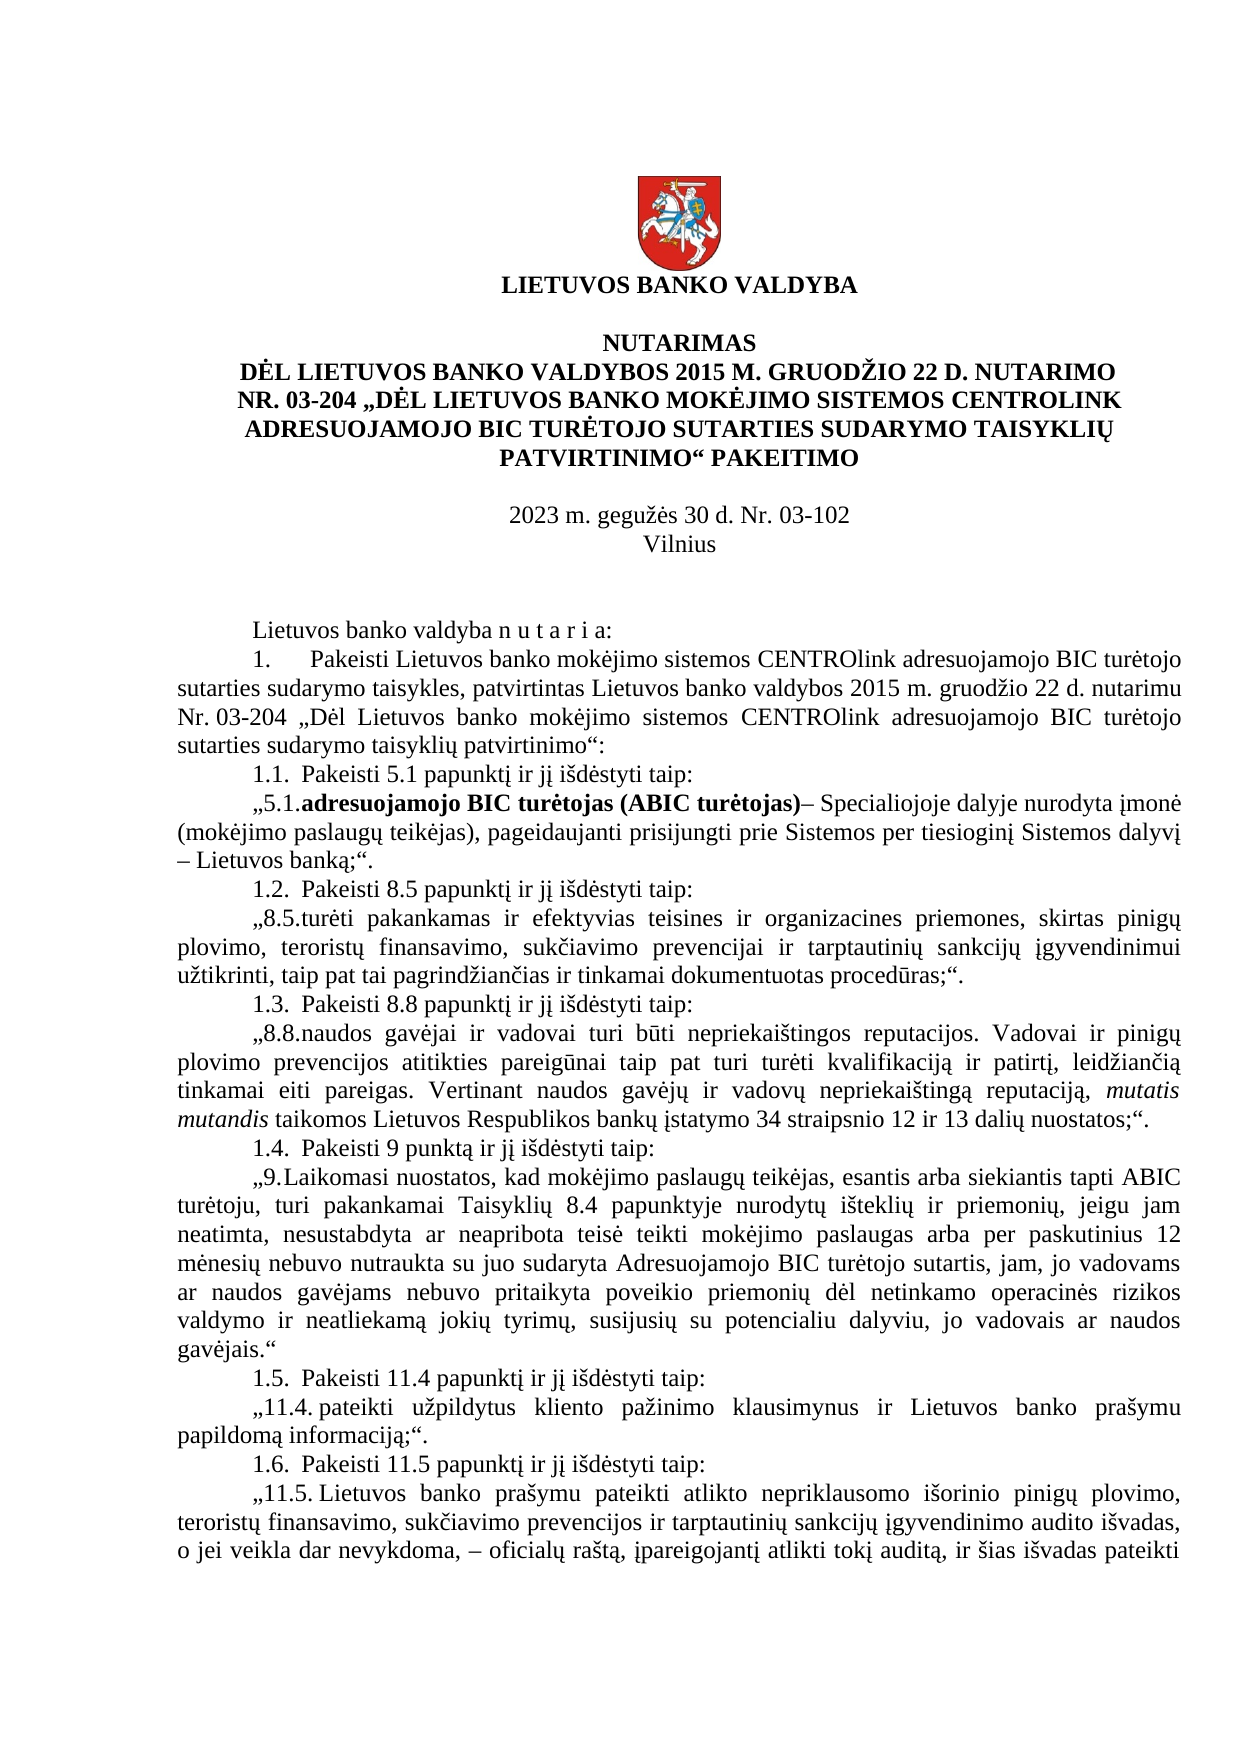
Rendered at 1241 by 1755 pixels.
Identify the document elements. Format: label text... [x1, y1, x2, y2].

text 1.4. Pakeisti 9 punktą ir jį išdėstyti taip: [177, 1133, 1182, 1162]
text Lietuvos banko valdyba n u t a r i a: [177, 615, 1182, 644]
text 1.3. Pakeisti 8.8 papunktį ir jį išdėstyti taip: [177, 989, 1182, 1018]
text „8.8. naudos gavėjai ir vadovai turi būti nepriekaištingos reputacijos. Vadovai ir pinigų plovimo prevencijos atitikties pareigūnai taip pat turi turėti kvalifikaciją ir patirtį, leidžiančią tinkamai eiti pareigas. Vertinant naudos gavėjų ir vadovų nepriekaištingą reputaciją, mutatis mutandis taikomos Lietuvos Respublikos bankų įstatymo 34 straipsnio 12 ir 13 dalių nuostatos;“. [177, 1018, 1182, 1133]
text 1.6. Pakeisti 11.5 papunktį ir jį išdėstyti taip: [177, 1449, 1182, 1478]
text „11.4. pateikti užpildytus kliento pažinimo klausimynus ir Lietuvos banko prašymu papildomą informaciją;“. [177, 1392, 1182, 1449]
text 1.2. Pakeisti 8.5 papunktį ir jį išdėstyti taip: [177, 874, 1182, 903]
text 1.1. Pakeisti 5.1 papunktį ir jį išdėstyti taip: [177, 759, 1182, 788]
text 1. Pakeisti Lietuvos banko mokėjimo sistemos CENTROlink adresuojamojo BIC turėtojo sutarties sudarymo taisykles, patvirtintas Lietuvos banko valdybos 2015 m. gruodžio 22 d. nutarimu Nr. 03-204 „Dėl Lietuvos banko mokėjimo sistemos CENTROlink adresuojamojo BIC turėtojo sutarties sudarymo taisyklių patvirtinimo“: [177, 644, 1182, 759]
text 2023 m. gegužės 30 d. Nr. 03-102 [177, 500, 1182, 529]
text NUTARIMAS [177, 328, 1182, 357]
text Vilnius [177, 529, 1182, 558]
text „5.1. adresuojamojo BIC turėtojas (ABIC turėtojas)– Specialiojoje dalyje nurodyta įmonė (mokėjimo paslaugų teikėjas), pageidaujanti prisijungti prie Sistemos per tiesioginį Sistemos dalyvį – Lietuvos banką;“. [177, 788, 1182, 874]
text DĖL LIETUVOS BANKO VALDYBOS 2015 M. GRUODŽIO 22 D. NUTARIMO [181, 357, 1182, 385]
text „9. Laikomasi nuostatos, kad mokėjimo paslaugų teikėjas, esantis arba siekiantis tapti ABIC turėtoju, turi pakankamai Taisyklių 8.4 papunktyje nurodytų išteklių ir priemonių, jeigu jam neatimta, nesustabdyta ar neapribota teisė teikti mokėjimo paslaugas arba per paskutinius 12 mėnesių nebuvo nutraukta su juo sudaryta Adresuojamojo BIC turėtojo sutartis, jam, jo vadovams ar naudos gavėjams nebuvo pritaikyta poveikio priemonių dėl netinkamo operacinės rizikos valdymo ir neatliekamą jokių tyrimų, susijusių su potencialiu dalyviu, jo vadovais ar naudos gavėjais.“ [177, 1162, 1182, 1363]
text NR. 03-204 „DĖL LIETUVOS BANKO MOKĖJIMO SISTEMOS CENTROLINK ADRESUOJAMOJO BIC TURĖTOJO SUTARTIES SUDARYMO TAISYKLIŲ PATVIRTINIMO“ PAKEITIMO [177, 385, 1182, 472]
text „8.5. turėti pakankamas ir efektyvias teisines ir organizacines priemones, skirtas pinigų plovimo, teroristų finansavimo, sukčiavimo prevencijai ir tarptautinių sankcijų įgyvendinimui užtikrinti, taip pat tai pagrindžiančias ir tinkamai dokumentuotas procedūras;“. [177, 903, 1182, 989]
text LIETUVOS BANKO VALDYBA [177, 270, 1182, 299]
text „11.5. Lietuvos banko prašymu pateikti atlikto nepriklausomo išorinio pinigų plovimo, teroristų finansavimo, sukčiavimo prevencijos ir tarptautinių sankcijų įgyvendinimo audito išvadas, o jei veikla dar nevykdoma, – oficialų raštą, įpareigojantį atlikti tokį auditą, ir šias išvadas pateikti [177, 1478, 1182, 1564]
text 1.5. Pakeisti 11.4 papunktį ir jį išdėstyti taip: [177, 1363, 1182, 1392]
